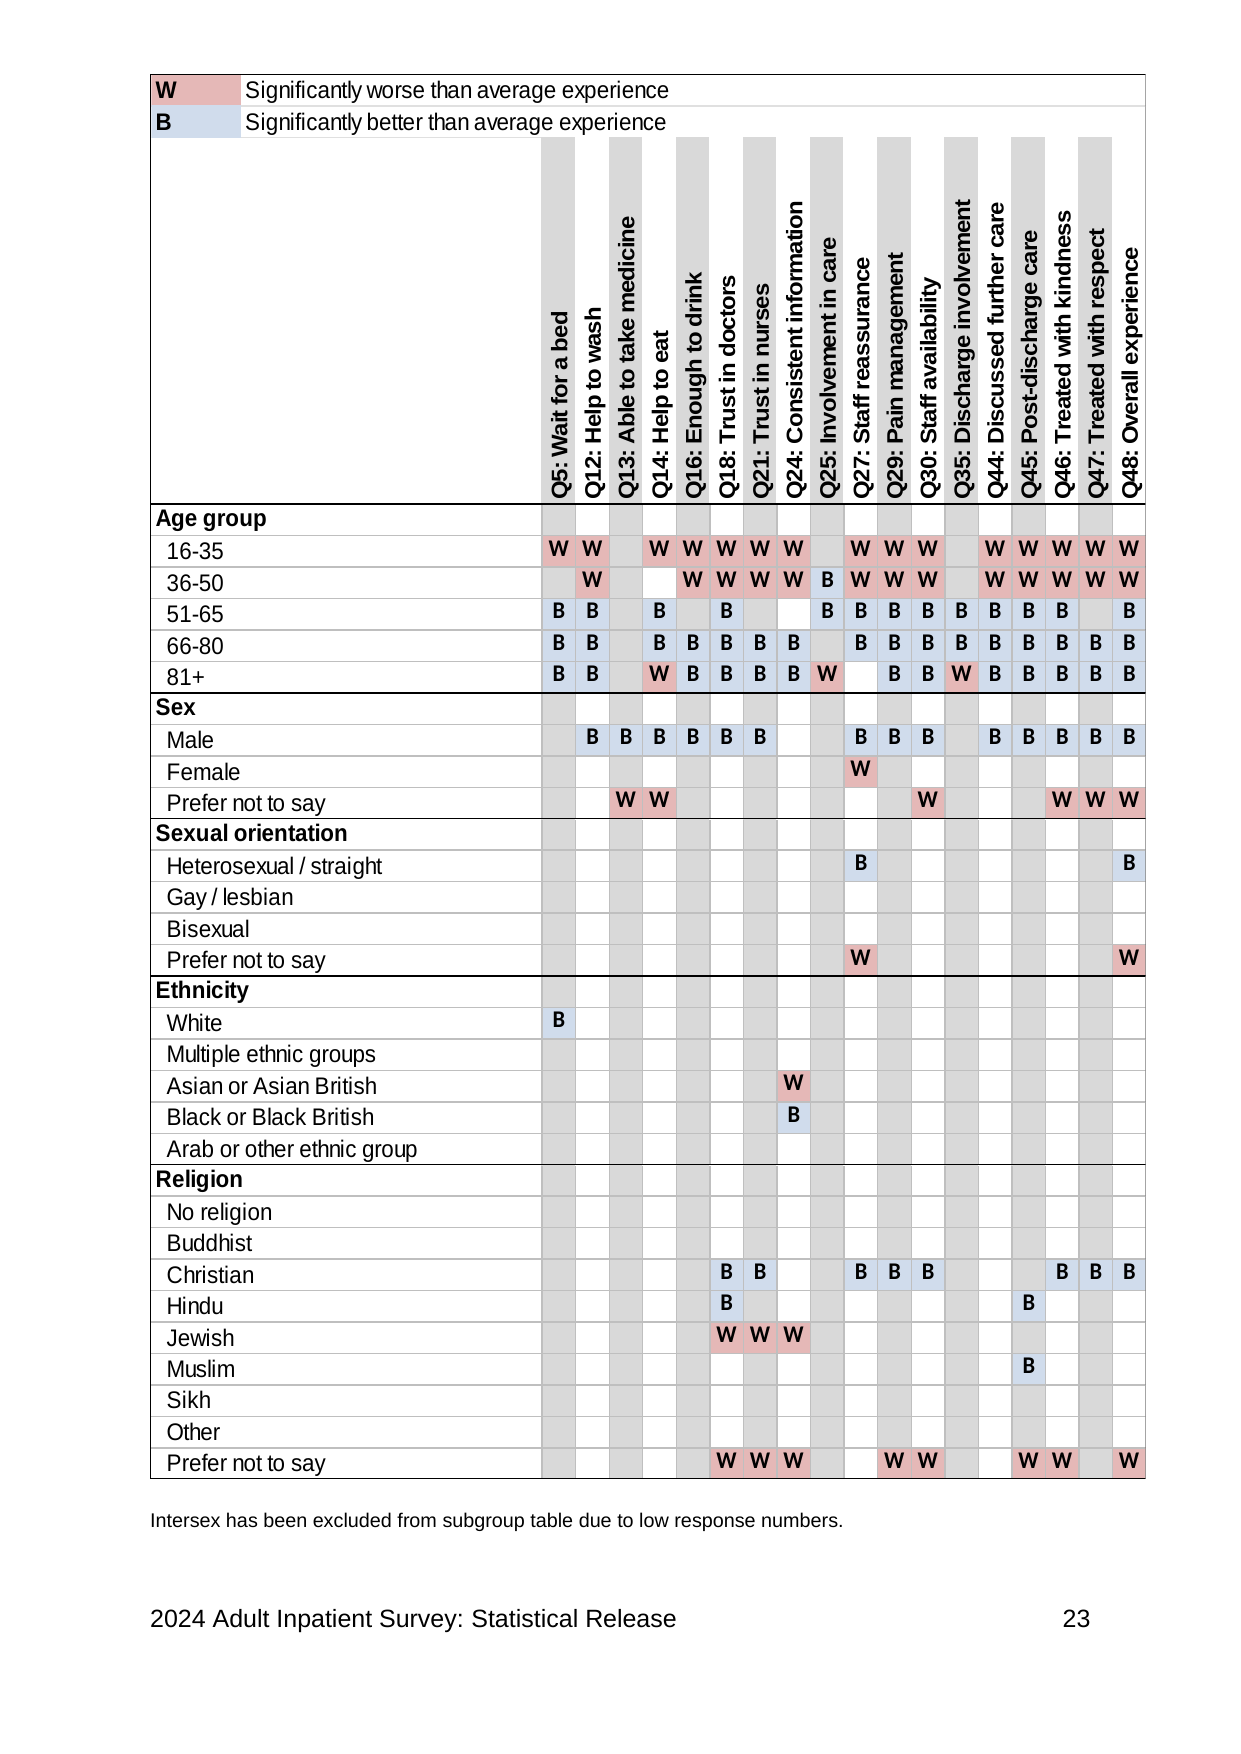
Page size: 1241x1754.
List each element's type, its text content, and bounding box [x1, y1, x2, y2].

text Intersex has been excluded from subgroup table due to low response numbers. [150, 1509, 1090, 1531]
